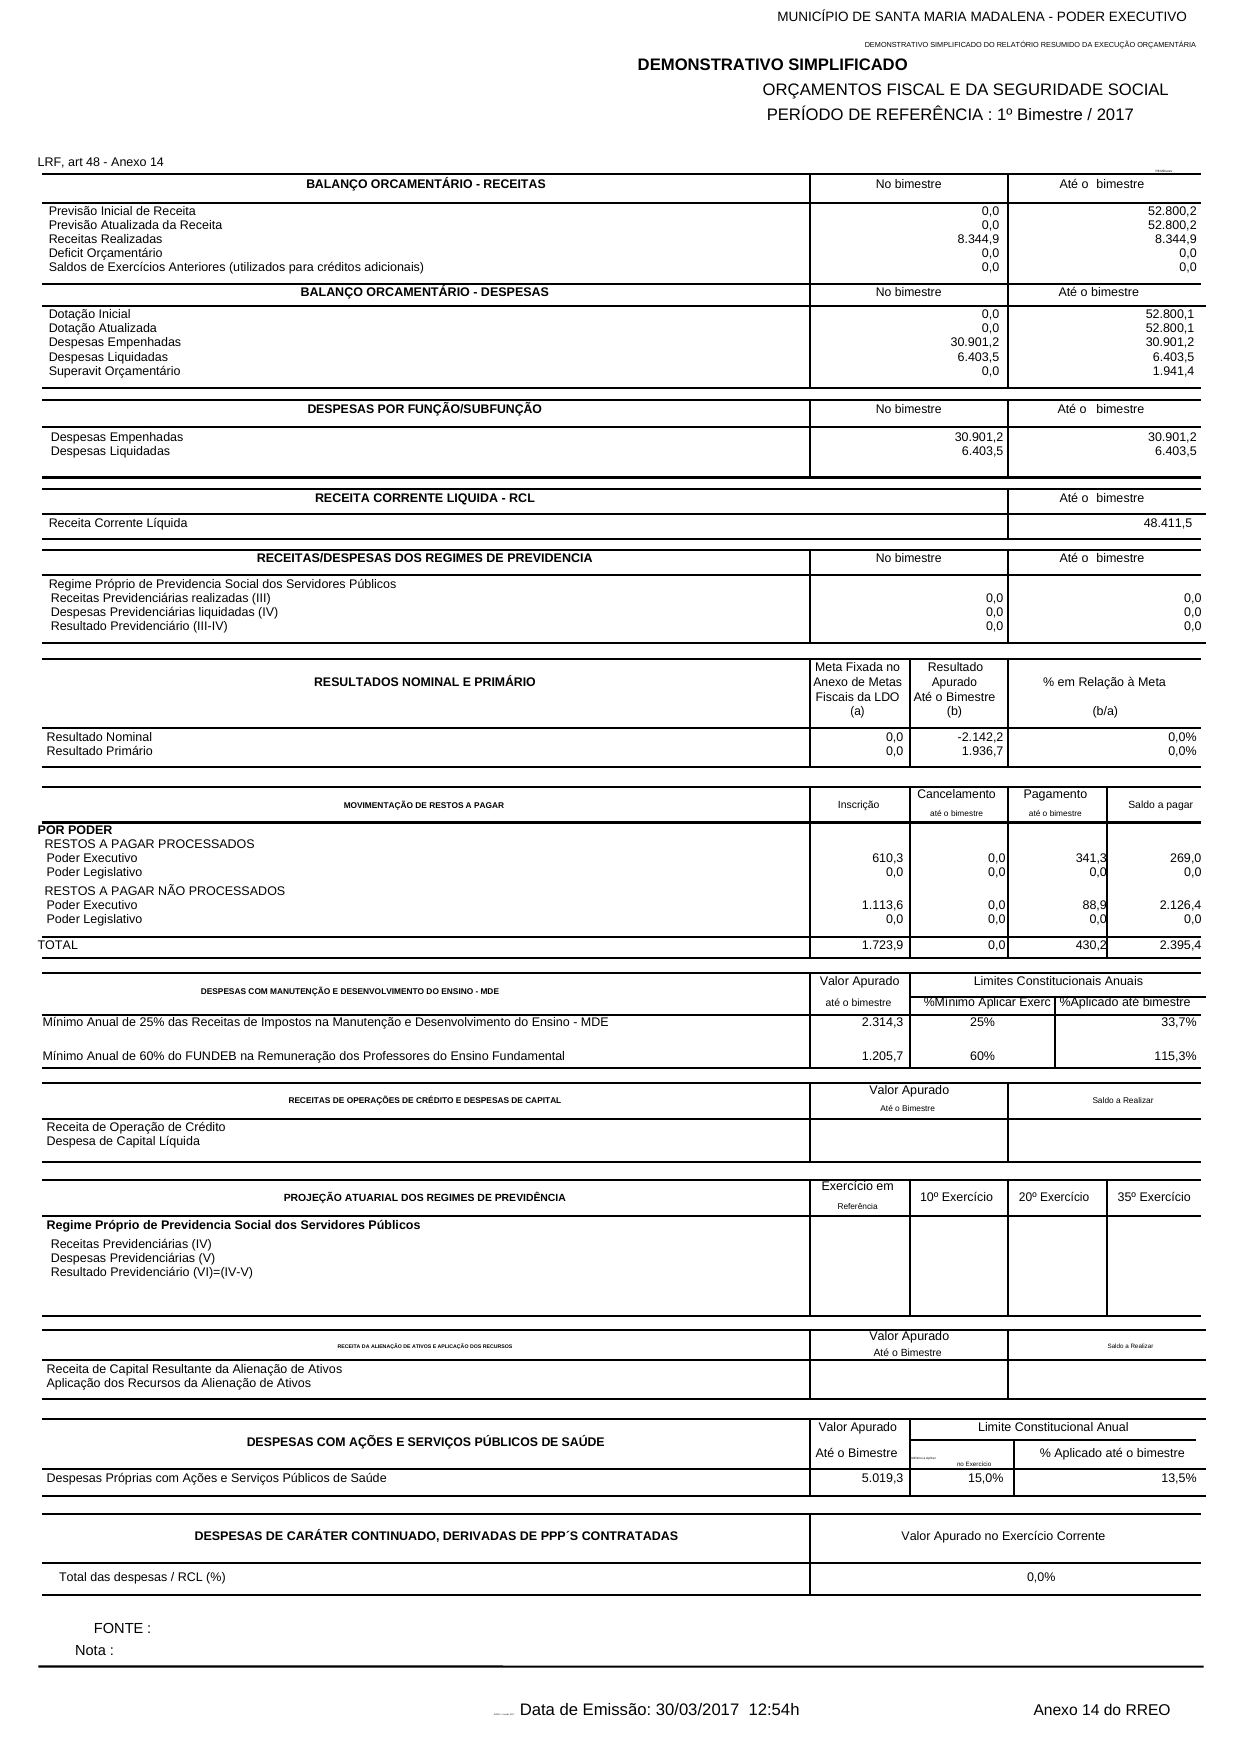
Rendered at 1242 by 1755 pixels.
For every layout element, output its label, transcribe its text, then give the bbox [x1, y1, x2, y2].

table_cell 0,0% [1107, 744, 1196, 758]
table_cell [811, 605, 909, 619]
table_cell [1096, 378, 1107, 387]
table_cell [1196, 479, 1201, 488]
table_cell [1014, 565, 1055, 574]
table_cell Dotação Inicial [42, 307, 809, 322]
table_cell [1196, 1439, 1201, 1449]
table_cell [810, 540, 909, 548]
table_cell [911, 824, 1007, 837]
table_cell [1014, 336, 1055, 350]
table_cell Superavit Orçamentário [42, 364, 809, 378]
table_cell [1196, 1390, 1201, 1398]
table_cell [1201, 1265, 1206, 1279]
table_cell DESPESAS COM AÇÕES E SERVIÇOS PÚBLICOS DE SAÚDE [42, 1434, 809, 1449]
table_cell [1201, 1331, 1206, 1343]
table_cell [911, 1232, 1007, 1251]
table_cell [1055, 428, 1096, 444]
table_cell [1108, 1204, 1196, 1211]
table_cell Resultado Nominal [42, 729, 809, 744]
table_cell [38, 727, 42, 744]
table_cell Meta Fixada no [811, 660, 909, 674]
table_cell [1196, 1470, 1201, 1486]
table_cell 0,0 [1107, 246, 1196, 261]
table_cell [38, 1418, 42, 1434]
table_cell [1196, 1460, 1201, 1468]
table_cell [38, 1495, 42, 1513]
table_cell [38, 766, 42, 786]
table_cell [1201, 444, 1206, 458]
table_cell Limites Constitucionais Anuais [911, 974, 1201, 988]
table_cell [1096, 879, 1106, 898]
table_cell 6.403,5 [910, 350, 1007, 364]
table_cell Valor Apurado no Exercício Corrente [811, 1515, 1201, 1543]
table_cell [1096, 389, 1107, 399]
table_cell [1201, 1193, 1206, 1203]
table_cell No bimestre [811, 551, 1007, 565]
table_header [910, 154, 1008, 168]
table_cell [38, 1513, 42, 1543]
table_cell [810, 644, 909, 658]
table_cell Previsão Atualizada da Receita [42, 218, 809, 232]
table_cell [38, 879, 42, 898]
table_cell 0,0 [1107, 591, 1201, 605]
table_cell [42, 458, 809, 476]
table_cell [1201, 851, 1206, 865]
table_cell [910, 275, 1007, 282]
table_cell [1201, 837, 1206, 851]
table_cell No bimestre [811, 401, 1007, 417]
table_cell [1008, 1400, 1014, 1418]
table_cell [910, 505, 1007, 512]
table_cell [1107, 275, 1196, 282]
table_cell [1201, 378, 1206, 387]
table_cell 20º Exercício [1014, 1193, 1096, 1203]
table_cell [1107, 417, 1196, 426]
table_cell [1014, 1343, 1055, 1349]
table_cell [1014, 729, 1055, 744]
table_cell [1055, 744, 1096, 758]
table_cell [1201, 633, 1206, 642]
table_cell [1107, 1009, 1196, 1013]
table_cell [1096, 758, 1107, 766]
table_cell [38, 837, 42, 851]
table_cell Resultado Primário [42, 744, 809, 758]
table_cell [42, 1420, 809, 1434]
table_cell [38, 444, 42, 458]
table_cell 0,0 [1014, 912, 1106, 926]
table_cell [810, 389, 909, 399]
table_cell [42, 1497, 809, 1513]
table_cell [1055, 505, 1096, 512]
table_cell [1009, 458, 1014, 476]
table_cell [42, 959, 809, 972]
table_cell [1096, 1460, 1107, 1468]
table_cell [811, 275, 909, 282]
table_cell Até o Bimestre [811, 1349, 1007, 1359]
table_cell [910, 1585, 1008, 1594]
table_cell RECEITA DA ALIENAÇÃO DE ATIVOS E APLICAÇÃO DOS RECURSOS [42, 1343, 809, 1349]
table_cell [1107, 718, 1196, 727]
table_cell [1055, 389, 1096, 399]
table_cell [38, 538, 42, 548]
table_cell [911, 837, 1007, 851]
table_cell [1009, 576, 1014, 591]
table_cell [1201, 674, 1206, 690]
table_cell [1107, 644, 1196, 658]
table_cell [1014, 1361, 1055, 1376]
table_cell [1014, 530, 1055, 538]
table_cell Até o Bimestre [811, 1449, 909, 1460]
table_cell [1014, 1120, 1055, 1134]
table_cell [1096, 1265, 1106, 1279]
table_cell [1201, 591, 1206, 605]
table_cell [1201, 957, 1206, 972]
table_cell [1201, 658, 1206, 674]
table_cell [911, 926, 1007, 936]
table_cell Previsão Inicial de Receita [42, 204, 809, 218]
table_cell [1196, 428, 1201, 444]
table_cell [42, 1204, 809, 1211]
table_cell [1014, 261, 1055, 274]
table_cell [1096, 989, 1107, 996]
table_cell [811, 1390, 909, 1398]
table_cell 341,3 [1014, 851, 1106, 865]
table_cell [1096, 204, 1107, 218]
table_cell [1009, 1376, 1014, 1390]
table_cell 6.403,5 [910, 444, 1007, 458]
table_cell [38, 674, 42, 690]
table_cell [1201, 246, 1206, 261]
table_cell [1096, 1376, 1107, 1390]
table_cell Até o Bimestre [911, 690, 1007, 704]
table_cell [1107, 1390, 1196, 1398]
table_cell [1055, 246, 1096, 261]
table_cell [1014, 1148, 1055, 1161]
table_cell [910, 169, 1008, 173]
table_cell BALANÇO ORCAMENTÁRIO - DESPESAS [42, 285, 809, 299]
table_cell até o bimestre [911, 811, 1007, 818]
table_cell Até o [1055, 551, 1096, 565]
table_cell [1009, 364, 1014, 378]
table_cell [42, 1163, 809, 1178]
table_cell 0,0 [811, 912, 909, 926]
table_cell Despesas Previdenciárias (V) [42, 1251, 809, 1265]
table_cell [38, 1029, 42, 1063]
table_cell [1096, 1470, 1107, 1486]
table_cell [1201, 283, 1206, 299]
table_cell [1196, 768, 1201, 786]
table_cell [1055, 768, 1096, 786]
table_cell [1055, 801, 1096, 811]
table_cell [1107, 1361, 1196, 1376]
table_cell [1014, 1349, 1055, 1359]
table_cell Valor Apurado [811, 974, 909, 988]
text MUNICÍPIO DE SANTA MARIA MADALENA - PODER EXECUTIVO [777, 9, 1206, 24]
table_cell [1009, 401, 1014, 417]
table_cell [911, 718, 1007, 727]
table_cell [811, 350, 909, 364]
table_cell [1201, 488, 1206, 504]
table_cell [1014, 1434, 1055, 1438]
table_cell [1096, 1069, 1107, 1082]
table_cell [1201, 926, 1206, 936]
table_cell [1107, 989, 1196, 996]
table_cell 30.901,2 [1107, 428, 1196, 444]
table_cell [1096, 1163, 1107, 1178]
table_cell [811, 1343, 909, 1349]
table_cell [38, 1193, 42, 1203]
table_cell [1009, 591, 1014, 605]
table_cell [1014, 633, 1055, 642]
table_cell [1055, 1148, 1096, 1161]
table_cell [1196, 444, 1201, 458]
table_cell [1014, 233, 1055, 246]
table_cell [1196, 576, 1201, 591]
table_cell [1201, 998, 1206, 1009]
table_cell [1009, 417, 1014, 426]
table_cell 1.113,6 [811, 898, 909, 912]
table_cell [911, 1434, 1008, 1438]
table_cell [1096, 505, 1107, 512]
table_cell [1014, 1134, 1055, 1148]
table_cell [1014, 605, 1055, 619]
table_cell [1009, 704, 1014, 718]
table_cell [1107, 1376, 1196, 1390]
table_cell [1009, 1134, 1014, 1148]
table_cell 0,0 [911, 851, 1007, 865]
table_cell 6.403,5 [1107, 444, 1196, 458]
table_cell [1014, 1544, 1055, 1562]
table_cell 115,3% [1107, 1029, 1196, 1063]
table_cell [1096, 768, 1107, 786]
table_cell [911, 879, 1007, 898]
table_cell [910, 1544, 1008, 1562]
table_cell [1196, 1317, 1201, 1329]
table_cell [1009, 1105, 1014, 1113]
table_cell [38, 1439, 42, 1449]
table_cell [1196, 1251, 1201, 1265]
table_cell [1009, 1331, 1014, 1343]
table_cell [911, 1251, 1007, 1265]
table_cell [811, 378, 909, 387]
table_cell [910, 417, 1007, 426]
table_cell [1196, 959, 1201, 972]
table_cell [1096, 1193, 1106, 1203]
table_cell [1008, 1544, 1014, 1562]
table_cell [1055, 233, 1096, 246]
table_cell [38, 233, 42, 246]
table_cell [811, 261, 909, 274]
table_cell [38, 283, 42, 299]
table_cell [42, 1181, 809, 1193]
table_cell [42, 758, 809, 766]
table_cell [1196, 565, 1201, 574]
table_cell [1009, 824, 1014, 837]
table_cell [1201, 690, 1206, 704]
table_cell [1201, 549, 1206, 565]
table_cell [38, 476, 42, 488]
table_cell [42, 1113, 809, 1118]
table_cell [1014, 1390, 1107, 1398]
table_cell [42, 378, 809, 387]
table_cell [910, 1564, 1008, 1584]
table_cell [1009, 565, 1014, 574]
table_cell Saldo a pagar [1108, 801, 1201, 811]
table_cell [1201, 1420, 1206, 1434]
table_cell [1009, 261, 1014, 274]
table_cell [1201, 912, 1206, 926]
table_cell 25% [911, 1016, 1008, 1029]
table_cell [910, 479, 1008, 488]
table_cell [1196, 1361, 1201, 1376]
table_cell [1107, 758, 1196, 766]
table_cell Receita Corrente Líquida [42, 515, 809, 530]
table_cell % Aplicado até o bimestre [1015, 1449, 1201, 1460]
table_cell [1055, 479, 1096, 488]
table_cell [1014, 1069, 1055, 1082]
table_cell [1008, 1470, 1013, 1486]
table_cell [1201, 1486, 1206, 1495]
table_cell [1201, 898, 1206, 912]
table_cell [38, 926, 42, 936]
table_cell [1055, 1204, 1096, 1211]
text PERÍODO DE REFERÊNCIA : 1º Bimestre / 2017 [767, 105, 1206, 124]
table_cell [1096, 718, 1107, 727]
table_cell [1008, 1163, 1014, 1178]
table_cell [1196, 690, 1201, 704]
table_cell [42, 926, 809, 936]
table_cell [1014, 837, 1055, 851]
table_cell R$ Milhares [1107, 169, 1201, 173]
table_cell [1014, 378, 1055, 387]
table_cell [1014, 1204, 1055, 1211]
table_cell [1096, 565, 1107, 574]
table_cell [1009, 336, 1014, 350]
table_cell [1201, 565, 1206, 574]
table_cell [38, 1232, 42, 1251]
table_cell [1107, 1434, 1196, 1438]
table_cell [1009, 515, 1014, 530]
table_header [1055, 154, 1096, 168]
table_cell [910, 530, 1007, 538]
table_cell [1201, 1449, 1206, 1460]
table_cell [910, 191, 1007, 202]
table_cell [810, 169, 909, 173]
table_cell [1196, 1084, 1201, 1097]
table_cell [1055, 1279, 1096, 1315]
table_cell [1107, 690, 1196, 704]
table_cell [1196, 191, 1201, 202]
table_cell [1096, 364, 1107, 378]
table_cell [1201, 936, 1206, 952]
table_cell No bimestre [811, 285, 1007, 299]
table_cell [1055, 660, 1096, 674]
table_cell [1014, 1400, 1196, 1418]
table_cell [1201, 718, 1206, 727]
table_cell bimestre [1096, 490, 1201, 504]
table_cell %Mínimo Aplicar Exerc [911, 998, 1054, 1009]
table_cell [1196, 246, 1201, 261]
table_cell [1055, 952, 1106, 957]
table_cell [1096, 1113, 1107, 1118]
table_cell [1196, 837, 1201, 851]
table_cell 35º Exercício [1108, 1193, 1201, 1203]
table_cell [811, 364, 909, 378]
table_cell [1055, 261, 1096, 274]
table_cell [1055, 1113, 1096, 1118]
table_cell [1055, 718, 1096, 727]
table_cell [1107, 959, 1196, 972]
table_cell [1201, 1544, 1206, 1562]
table_cell [811, 788, 909, 801]
table_cell Receitas Realizadas [42, 233, 809, 246]
table_cell [1009, 619, 1014, 633]
table_cell [1108, 926, 1196, 936]
table_cell Deficit Orçamentário [42, 246, 809, 261]
table_cell [1201, 218, 1206, 232]
table_cell [1055, 218, 1096, 232]
table_cell [1014, 744, 1055, 758]
table_cell [910, 576, 1007, 591]
table_cell [1055, 729, 1096, 744]
table_cell [1014, 1279, 1055, 1315]
table_cell [42, 479, 809, 488]
table_cell [811, 336, 909, 350]
table_cell [1096, 660, 1107, 674]
table_cell [1201, 336, 1206, 350]
table_cell [811, 1486, 909, 1495]
table_cell [1196, 350, 1201, 364]
table_cell [811, 1232, 909, 1251]
table_cell [1055, 837, 1096, 851]
table_cell [810, 768, 909, 786]
table_cell [1108, 824, 1196, 837]
table_cell 0,0 [910, 591, 1007, 605]
table_header [1107, 154, 1196, 168]
table_cell [1014, 989, 1055, 996]
table_cell [1108, 952, 1196, 957]
table_cell [38, 426, 42, 444]
table_cell [1196, 322, 1201, 336]
table_cell 0,0 [1108, 865, 1201, 879]
table_cell [811, 565, 909, 574]
table_cell 30.901,2 [1107, 336, 1196, 350]
table_cell [1096, 1016, 1107, 1029]
table_cell [1009, 1120, 1014, 1134]
table_cell [1055, 824, 1096, 837]
table_cell [1107, 1134, 1196, 1148]
table_cell [1196, 788, 1201, 801]
table_cell [1201, 1460, 1206, 1468]
table_cell [1055, 989, 1096, 996]
table_cell 0,0% [1014, 1564, 1055, 1584]
table_cell 0,0 [910, 307, 1007, 322]
table_cell [1056, 1009, 1096, 1013]
table_cell Resultado [911, 660, 1007, 674]
table_cell [1055, 1105, 1096, 1113]
table_cell [1008, 1564, 1014, 1584]
table_cell 10º Exercício [911, 1193, 1007, 1203]
table_cell [1055, 458, 1096, 476]
table_cell 0,0 [910, 204, 1007, 218]
table_cell [1201, 538, 1206, 548]
table_cell [42, 1460, 809, 1468]
table_cell 0,0 [811, 744, 909, 758]
table_cell [1014, 619, 1055, 633]
table_cell [1096, 576, 1107, 591]
table_cell %Aplicado até bimestre [1056, 998, 1201, 1009]
table_cell [910, 1390, 1007, 1398]
table_cell 0,0 [910, 218, 1007, 232]
table_cell [38, 1544, 42, 1562]
table_cell [810, 1163, 909, 1178]
table_cell [42, 299, 809, 305]
table_cell [1014, 1232, 1055, 1251]
table_cell [1107, 1331, 1196, 1343]
table_cell 30.901,2 [910, 336, 1007, 350]
table_cell [1201, 744, 1206, 758]
table_cell [811, 1439, 909, 1449]
table_cell [38, 865, 42, 879]
table_cell [1055, 926, 1106, 936]
table_cell [38, 261, 42, 274]
table_cell [1014, 704, 1055, 718]
table_cell RECEITAS/DESPESAS DOS REGIMES DE PREVIDENCIA [42, 551, 809, 565]
table_cell 610,3 [811, 851, 909, 865]
table_cell [1196, 1181, 1201, 1193]
table_cell [1096, 1434, 1107, 1438]
table_cell [811, 1193, 909, 1203]
table_cell Poder Legislativo [42, 865, 809, 879]
text Nota : [75, 1642, 1206, 1658]
table_cell Despesas Empenhadas [42, 336, 809, 350]
table_cell Até o Bimestre [811, 1105, 1007, 1113]
table_cell [1201, 530, 1206, 538]
table_cell [811, 204, 909, 218]
table_cell 52.800,2 [1107, 218, 1196, 232]
table_cell [1008, 479, 1014, 488]
table_cell [1108, 837, 1196, 851]
table_cell Poder Executivo [42, 898, 809, 912]
table_cell [1201, 1497, 1206, 1513]
table_cell 8.344,9 [910, 233, 1007, 246]
table_cell 0,0 [910, 605, 1007, 619]
table_cell [1107, 191, 1196, 202]
text FONTE : [94, 1620, 1206, 1636]
table_cell [1009, 633, 1014, 642]
table_cell [42, 417, 809, 426]
table_cell [1107, 660, 1196, 674]
table_cell 0,0 [911, 865, 1007, 879]
table_cell [1201, 399, 1206, 417]
table_cell Referência [811, 1204, 909, 1211]
table_cell [1201, 574, 1206, 591]
table_cell [1196, 644, 1201, 658]
table_cell Exercício em [811, 1181, 909, 1193]
table_cell [1201, 704, 1206, 718]
table_cell [1096, 1084, 1107, 1097]
table_cell [1201, 1376, 1206, 1390]
table_cell [1196, 417, 1201, 426]
table_cell [1107, 1317, 1196, 1329]
table_cell [810, 1400, 909, 1418]
table_header [810, 154, 909, 168]
table_cell [1009, 1361, 1014, 1376]
table_cell 0,0 [910, 322, 1007, 336]
table_cell [42, 690, 809, 704]
table_cell [1014, 417, 1055, 426]
table_cell [1009, 690, 1014, 704]
table_cell [42, 1105, 809, 1113]
table_cell [38, 1329, 42, 1343]
table_cell [1055, 1349, 1096, 1359]
table_cell [1009, 204, 1014, 218]
table_cell [1055, 633, 1096, 642]
table_cell BALANÇO ORCAMENTÁRIO - RECEITAS [42, 175, 809, 191]
table_cell DESPESAS POR FUNÇÃO/SUBFUNÇÃO [42, 401, 809, 417]
table_cell [1014, 1009, 1054, 1013]
table_cell [38, 1449, 42, 1460]
table_cell [1009, 898, 1014, 912]
table_cell [811, 1361, 909, 1376]
text ORÇAMENTOS FISCAL E DA SEGURIDADE SOCIAL [762, 80, 1206, 99]
table_cell RESTOS A PAGAR NÃO PROCESSADOS [42, 879, 809, 898]
table_cell [1196, 758, 1201, 766]
table_cell [1201, 202, 1206, 218]
table_cell [1096, 591, 1107, 605]
table_cell DESPESAS DE CARÁTER CONTINUADO, DERIVADAS DE PPP´S CONTRATADAS [42, 1515, 809, 1543]
table_cell [1009, 530, 1014, 538]
table_cell [1201, 1400, 1206, 1418]
table_cell [1009, 218, 1014, 232]
table_cell [1096, 261, 1107, 274]
table_cell RECEITAS DE OPERAÇÕES DE CRÉDITO E DESPESAS DE CAPITAL [378, 1098, 809, 1105]
table_cell [1014, 191, 1055, 202]
table_cell [1201, 1315, 1206, 1329]
table_header [1096, 154, 1107, 168]
table_cell [1055, 1376, 1096, 1390]
table_cell 0,0 [1107, 619, 1201, 633]
table_cell [810, 479, 909, 488]
table_cell [1008, 768, 1014, 786]
table_cell [1201, 1513, 1206, 1543]
table_cell [911, 1217, 1007, 1232]
table_cell [1201, 1251, 1206, 1265]
table_cell [38, 1148, 42, 1161]
table_cell [1196, 307, 1201, 322]
table_cell [38, 202, 42, 218]
table_cell [1096, 644, 1107, 658]
table_cell [811, 233, 909, 246]
table_cell [38, 246, 42, 261]
table_cell [1014, 1181, 1055, 1193]
table_cell [42, 389, 809, 399]
table_cell [810, 1497, 1201, 1513]
table_cell [1014, 576, 1055, 591]
table_cell [38, 591, 42, 605]
table_cell [910, 633, 1007, 642]
table_cell [1009, 837, 1014, 851]
table_cell Resultado Previdenciário (VI)=(IV-V) [42, 1265, 809, 1279]
table_cell DESPESAS COM MANUTENÇÃO E DESENVOLVIMENTO DO ENSINO - MDE [42, 989, 314, 996]
table_cell [1096, 322, 1107, 336]
table_cell [811, 718, 909, 727]
table_cell [1201, 821, 1206, 837]
table_cell Poder Executivo [42, 851, 809, 865]
table_cell [42, 1544, 809, 1562]
table_cell [38, 574, 42, 591]
table_cell [1055, 204, 1096, 218]
table_cell [1201, 644, 1206, 658]
table_cell [1108, 1279, 1196, 1315]
table_cell [1055, 1544, 1096, 1562]
table_cell [42, 169, 809, 173]
table_cell [811, 1460, 909, 1468]
table_cell [811, 1564, 909, 1584]
table_cell [38, 1134, 42, 1148]
table_cell [811, 458, 909, 476]
table_cell [1107, 1120, 1196, 1134]
table_cell [1009, 191, 1014, 202]
table_cell [1201, 515, 1206, 530]
table_cell [1055, 758, 1096, 766]
table_cell [1196, 1400, 1201, 1418]
table_cell [1055, 364, 1096, 378]
table_cell [38, 336, 42, 350]
table_cell [1009, 1181, 1014, 1193]
table_cell [910, 1400, 1008, 1418]
table_cell [910, 1113, 1007, 1118]
table_cell [1108, 879, 1196, 898]
table_cell [42, 1009, 809, 1013]
table_cell [38, 513, 42, 530]
table_cell [910, 1376, 1007, 1390]
table_cell [1009, 1265, 1014, 1279]
table_cell [1014, 350, 1055, 364]
table_cell [1196, 1120, 1201, 1134]
table_cell [1107, 299, 1196, 305]
table_cell [810, 530, 909, 538]
table_cell [1014, 364, 1055, 378]
table_cell [911, 1265, 1007, 1279]
table_cell 5.019,3 [811, 1470, 909, 1486]
table_cell Resultado Previdenciário (III-IV) [42, 619, 809, 633]
table_cell [910, 1163, 1008, 1178]
table_cell [1201, 1390, 1206, 1398]
table_cell [1014, 175, 1055, 191]
table_cell [1014, 401, 1055, 417]
table_cell [1015, 1470, 1055, 1486]
table_cell [1055, 378, 1096, 387]
table_cell [1096, 479, 1107, 488]
table_cell [910, 1343, 1007, 1349]
table_cell [810, 505, 909, 512]
table_cell [1096, 246, 1107, 261]
table_cell [1096, 169, 1107, 173]
table_cell [1014, 1585, 1055, 1594]
table_cell [1196, 729, 1201, 744]
table_cell [911, 1441, 1008, 1449]
table_cell [1014, 322, 1055, 336]
table_cell [1096, 1317, 1107, 1329]
table_cell [1056, 1016, 1096, 1029]
table_cell [1096, 1120, 1107, 1134]
table_cell [1096, 801, 1106, 811]
table_cell [1196, 1016, 1201, 1029]
table_cell [42, 660, 809, 674]
table_cell 0,0 [910, 261, 1007, 274]
table_cell [42, 1148, 809, 1161]
table_cell [1008, 389, 1014, 399]
table_cell [1201, 426, 1206, 444]
table_cell [38, 387, 42, 399]
table_cell [42, 1084, 809, 1097]
table_cell [1055, 307, 1096, 322]
table_cell [1055, 1134, 1096, 1148]
table_cell [1201, 1562, 1206, 1584]
table_cell PROJEÇÃO ATUARIAL DOS REGIMES DE PREVIDÊNCIA [42, 1193, 809, 1203]
table_cell [810, 1069, 909, 1082]
table_cell Mínimo Anual de 25% das Receitas de Impostos na Manutenção e Desenvolvimento do Ensino - MDE [42, 1016, 809, 1029]
table_cell [1201, 1439, 1206, 1449]
table_cell [1201, 1067, 1206, 1082]
table_cell [38, 957, 42, 972]
table_cell [810, 490, 909, 504]
table_cell [1096, 530, 1107, 538]
table_cell 30.901,2 [910, 428, 1007, 444]
table_cell [1014, 540, 1055, 548]
table_cell [1201, 387, 1206, 399]
table_cell 2.314,3 [811, 1016, 909, 1029]
table_cell [1201, 261, 1206, 274]
table_cell [1201, 1118, 1206, 1134]
table_cell Mínimo Anual de 60% do FUNDEB na Remuneração dos Professores do Ensino Fundamental [42, 1029, 809, 1063]
table_cell Saldo a Realizar [1055, 1343, 1201, 1349]
table_cell [1096, 1251, 1106, 1265]
table_cell [1196, 364, 1201, 378]
table_cell [38, 1359, 42, 1376]
table_cell [910, 1098, 1007, 1105]
table_cell Pagamento [1014, 788, 1096, 801]
table_cell Despesas Liquidadas [42, 350, 809, 364]
table_cell [811, 1009, 909, 1013]
table_cell [38, 1161, 42, 1178]
table_cell [1107, 479, 1196, 488]
table_cell [1009, 1279, 1014, 1315]
table_cell [1201, 1232, 1206, 1251]
table_cell 0,0 [1108, 912, 1201, 926]
table_cell [42, 952, 809, 957]
table_cell [1201, 801, 1206, 811]
table_cell [1201, 605, 1206, 619]
table_cell [910, 1361, 1007, 1376]
table_cell MOVIMENTAÇÃO DE RESTOS A PAGAR [42, 801, 809, 811]
table_cell [1201, 1105, 1206, 1113]
table_cell [1055, 417, 1096, 426]
table_cell [38, 1014, 42, 1029]
table_cell [42, 530, 809, 538]
table_cell [811, 246, 909, 261]
table_cell [1014, 444, 1055, 458]
table_cell [1009, 912, 1014, 926]
table_cell [1107, 1113, 1196, 1118]
table_cell [1096, 1029, 1107, 1063]
table_cell [1196, 218, 1201, 232]
table_cell [1196, 744, 1201, 758]
table_cell [38, 912, 42, 926]
table_cell [1008, 1585, 1014, 1594]
table_cell [811, 926, 909, 936]
table_cell [1196, 389, 1201, 399]
table_cell [1201, 1014, 1206, 1029]
table_cell [1201, 476, 1206, 488]
table_cell [1196, 1265, 1201, 1279]
table_cell [1009, 851, 1014, 865]
table_cell [1055, 1163, 1096, 1178]
table_cell [1014, 959, 1055, 972]
table_cell [1055, 644, 1096, 658]
table_cell [42, 275, 809, 282]
table_cell [42, 1486, 809, 1495]
table_cell [38, 322, 42, 336]
text SIGFIS - Versão 2017 Data de Emissão: 30/03/2017 12:54h Anexo 14 do RREO [494, 1696, 1181, 1720]
table_cell [1096, 350, 1107, 364]
table_cell [1196, 1279, 1201, 1315]
table_cell [1201, 350, 1206, 364]
table_cell [1009, 233, 1014, 246]
table_cell 15,0% [911, 1470, 1008, 1486]
table_cell [38, 1215, 42, 1232]
table_cell [811, 1376, 909, 1390]
table_cell [1196, 824, 1201, 837]
table_cell [1196, 540, 1201, 548]
table_cell [1014, 1331, 1055, 1343]
table_cell [1055, 299, 1096, 305]
table_cell [1055, 1434, 1096, 1438]
table_cell [1009, 1251, 1014, 1265]
table_cell [1055, 690, 1096, 704]
table_cell [1196, 378, 1201, 387]
table_cell [1201, 786, 1206, 801]
table_cell Inscrição [811, 801, 909, 811]
table_cell [1009, 490, 1014, 504]
table_cell 52.800,2 [1107, 204, 1196, 218]
table_cell [1009, 674, 1014, 690]
table_cell [1055, 1265, 1096, 1279]
table_cell [1008, 540, 1014, 548]
table_cell [1096, 837, 1106, 851]
table_cell [42, 768, 809, 786]
table_cell [1096, 690, 1107, 704]
table_cell [811, 218, 909, 232]
table_cell Apurado [911, 674, 1007, 690]
table_cell [1196, 1029, 1201, 1063]
table_cell [1108, 1217, 1196, 1232]
table_cell [1009, 246, 1014, 261]
table_cell [810, 959, 909, 972]
table_cell [911, 758, 1007, 766]
table_cell [1014, 952, 1055, 957]
table_cell [1096, 1181, 1106, 1193]
table_cell [1096, 1105, 1107, 1113]
table_cell [1096, 1204, 1106, 1211]
table_cell Poder Legislativo [42, 912, 809, 926]
table_cell [1055, 576, 1096, 591]
table_cell [1056, 1029, 1096, 1063]
table_cell [1008, 1441, 1013, 1449]
table_cell [38, 488, 42, 504]
table_cell Despesas Liquidadas [42, 444, 809, 458]
table_cell [38, 690, 42, 704]
table_cell 0,0% [1107, 729, 1196, 744]
table_cell [1196, 1232, 1201, 1251]
table_cell [1107, 565, 1196, 574]
table_cell [42, 996, 809, 1009]
table_cell [1009, 938, 1014, 952]
table_cell [811, 307, 909, 322]
table_cell [42, 644, 809, 658]
table_cell [1096, 788, 1106, 801]
table_cell [911, 1486, 1008, 1495]
table_cell 269,0 [1108, 851, 1201, 865]
table_header [1008, 154, 1014, 168]
table_cell [1096, 540, 1107, 548]
table_cell [911, 801, 1007, 811]
table_cell [910, 515, 1007, 530]
table_cell 0,0 [1107, 605, 1201, 619]
table_cell [1196, 1105, 1201, 1113]
table_cell 1.941,4 [1107, 364, 1196, 378]
table_cell [1009, 926, 1014, 936]
table_cell [1096, 619, 1107, 633]
table_cell Receitas Previdenciárias realizadas (III) [42, 591, 809, 605]
table_cell [1107, 1585, 1196, 1594]
table_cell [1107, 1105, 1196, 1113]
table_cell [811, 1098, 909, 1105]
table_cell RECEITA CORRENTE LIQUIDA - RCL [42, 490, 809, 504]
table_cell [1096, 1331, 1107, 1343]
table_cell [1008, 1016, 1014, 1029]
table_cell [1008, 644, 1014, 658]
table_cell 1.936,7 [911, 744, 1007, 758]
table_cell [1201, 619, 1206, 633]
table_cell 52.800,1 [1107, 307, 1196, 322]
table_cell [1201, 1179, 1206, 1193]
table_cell [910, 768, 1008, 786]
table_cell [811, 1120, 909, 1134]
table_cell [1196, 1163, 1201, 1178]
table_cell [1196, 233, 1201, 246]
table_cell 1.723,9 [811, 938, 909, 952]
table_cell [38, 1082, 42, 1097]
table_cell 13,5% [1107, 1470, 1196, 1486]
table_cell 1.205,7 [811, 1029, 909, 1063]
table_cell [811, 1113, 909, 1118]
table_cell [1009, 1193, 1014, 1203]
table_cell [42, 1279, 809, 1315]
table_cell [1014, 204, 1055, 218]
table_cell [1096, 1349, 1107, 1359]
table_cell [1014, 218, 1055, 232]
table_cell [1196, 261, 1201, 274]
table_cell 0,0 [910, 246, 1007, 261]
table_cell [1009, 322, 1014, 336]
table_cell [38, 619, 42, 633]
table_cell [38, 972, 42, 988]
table_cell [42, 718, 809, 727]
table_cell [1014, 505, 1055, 512]
table_cell [1014, 490, 1055, 504]
table_cell 33,7% [1107, 1016, 1196, 1029]
table_cell [38, 1562, 42, 1584]
table_cell [811, 299, 909, 305]
table_cell [1107, 505, 1196, 512]
table_cell [1008, 1069, 1014, 1082]
table_cell [1096, 458, 1107, 476]
table_cell [1055, 619, 1096, 633]
table_cell [1201, 1279, 1206, 1315]
table_cell [910, 1069, 1008, 1082]
table_cell [1108, 1265, 1196, 1279]
table_cell [811, 758, 909, 766]
table_cell [42, 540, 809, 548]
table_cell [1055, 515, 1096, 530]
table_cell [1107, 389, 1196, 399]
table_cell [1014, 926, 1055, 936]
table_cell [1201, 766, 1206, 786]
table_cell [1008, 1029, 1014, 1063]
table_cell [1009, 788, 1014, 801]
table_cell Despesas Empenhadas [42, 428, 809, 444]
table_cell [1196, 1585, 1201, 1594]
table_cell [1055, 1470, 1096, 1486]
table_cell [1009, 718, 1014, 727]
table_cell 0,0 [911, 898, 1007, 912]
table_cell [811, 1434, 909, 1438]
table_cell 0,0 [1014, 865, 1106, 879]
table_cell Até o [1055, 401, 1096, 417]
table_cell [1009, 350, 1014, 364]
table_cell [1009, 879, 1014, 898]
table_cell [910, 490, 1007, 504]
table_cell [1096, 307, 1107, 322]
table_cell [38, 1398, 42, 1418]
table_cell [1014, 758, 1055, 766]
table_cell [1009, 1217, 1014, 1232]
table_cell [811, 1217, 909, 1232]
table_cell [1014, 768, 1055, 786]
table_cell [1096, 1564, 1107, 1584]
table_cell [1201, 1134, 1206, 1148]
table_cell [1055, 1585, 1096, 1594]
table_cell [1014, 824, 1055, 837]
table_cell [1055, 1120, 1096, 1134]
table_cell [1201, 1470, 1206, 1486]
table_cell [811, 1148, 909, 1161]
table_cell [811, 1279, 909, 1315]
table_cell [1201, 972, 1206, 988]
table_cell [811, 591, 909, 605]
table_cell 48.411,5 [1107, 515, 1196, 530]
table_cell [811, 989, 909, 996]
table_cell [1201, 307, 1206, 322]
table_cell [1008, 989, 1014, 996]
table_cell [910, 959, 1008, 972]
table_cell [1009, 1349, 1014, 1359]
table_cell [1055, 1069, 1096, 1082]
table_cell [1015, 1460, 1055, 1468]
table_cell [811, 576, 909, 591]
table_cell [910, 389, 1008, 399]
table_cell [1096, 1217, 1106, 1232]
table_cell [1009, 551, 1014, 565]
table_header LRF, art 48 - Anexo 14 [38, 154, 809, 168]
table_cell 6.403,5 [1107, 350, 1196, 364]
table_cell [1196, 718, 1201, 727]
table_cell [1009, 1232, 1014, 1251]
table_cell [1009, 1148, 1014, 1161]
table_cell [1055, 1084, 1096, 1097]
table_cell [1107, 1544, 1196, 1562]
table_cell [38, 1179, 42, 1193]
table_cell [1201, 191, 1206, 202]
table_cell [1014, 690, 1055, 704]
table_cell DESPESAS COM MANUTENÇÃO E DESENVOLVIMENTO DO ENSINO - MDE [313, 989, 809, 996]
table_cell [38, 898, 42, 912]
table_cell [1096, 299, 1107, 305]
table_cell [1096, 1585, 1107, 1594]
table_cell [1055, 191, 1096, 202]
table_cell 60% [911, 1029, 1008, 1063]
table_cell [38, 350, 42, 364]
table_cell [1201, 1215, 1206, 1232]
table_cell [1096, 1279, 1106, 1315]
table_cell [38, 658, 42, 674]
table_cell [1009, 175, 1014, 191]
table_cell [911, 1009, 1008, 1013]
table_cell [1055, 1251, 1096, 1265]
table_cell [1009, 801, 1014, 811]
table_cell 0,0 [911, 938, 1007, 952]
table_cell Receita de Capital Resultante da Alienação de Ativos [42, 1361, 809, 1376]
table_cell 52.800,1 [1107, 322, 1196, 336]
table_cell [1014, 718, 1055, 727]
table_cell [911, 989, 1008, 996]
table_cell [1014, 169, 1055, 173]
table_cell [1201, 1029, 1206, 1063]
table_cell [910, 378, 1007, 387]
table_cell [1201, 233, 1206, 246]
table_cell [1201, 1349, 1206, 1359]
table_cell [1096, 1134, 1107, 1148]
table_cell [1108, 1232, 1196, 1251]
table_cell -2.142,2 [911, 729, 1007, 744]
table_cell [1014, 299, 1055, 305]
table_cell [42, 1317, 809, 1329]
table_cell [1014, 1217, 1055, 1232]
table_cell bimestre [1096, 175, 1201, 191]
table_cell [811, 417, 909, 426]
table_cell [910, 540, 1008, 548]
table_cell 0,0 [911, 912, 1007, 926]
table_cell [1196, 660, 1201, 674]
table_cell [910, 1134, 1007, 1148]
table_cell [1008, 959, 1014, 972]
table_cell [1096, 191, 1107, 202]
table_cell [1108, 1181, 1196, 1193]
table_cell [42, 704, 809, 718]
table_cell [1009, 865, 1014, 879]
table_cell [811, 191, 909, 202]
table_cell [1014, 1113, 1055, 1118]
table_cell [38, 786, 42, 801]
table_cell [38, 1118, 42, 1134]
table_cell [1096, 1148, 1107, 1161]
table_cell [1107, 576, 1196, 591]
table_cell [1201, 322, 1206, 336]
table_header [1014, 154, 1055, 168]
table_cell [1096, 1361, 1107, 1376]
table_cell [1009, 444, 1014, 458]
table_cell [1009, 1390, 1014, 1398]
table_cell [1014, 479, 1055, 488]
table_cell [1014, 1376, 1055, 1390]
table_cell Limite Constitucional Anual [911, 1420, 1201, 1434]
table_cell [1055, 530, 1096, 538]
table_cell [1196, 1376, 1201, 1390]
table_cell Receitas Previdenciárias (IV) [42, 1232, 809, 1251]
table_cell [38, 605, 42, 619]
table_cell [810, 515, 909, 530]
table_cell [1014, 1029, 1054, 1063]
table_cell [1201, 1361, 1206, 1376]
table_header [1201, 154, 1206, 168]
table_cell [38, 801, 42, 811]
table_cell [810, 1317, 909, 1329]
table_cell [38, 996, 42, 1009]
table_cell [1009, 605, 1014, 619]
table_cell [1096, 1232, 1106, 1251]
table_cell [1201, 364, 1206, 378]
table_cell [1196, 879, 1201, 898]
table_cell [1055, 565, 1096, 574]
table_cell [1055, 959, 1107, 972]
table_cell No bimestre [811, 175, 1007, 191]
table_cell [1096, 428, 1107, 444]
table_cell [1096, 744, 1107, 758]
table_cell [1201, 879, 1206, 898]
table_cell [910, 565, 1007, 574]
table_cell [1096, 336, 1107, 350]
table_cell [1009, 729, 1014, 744]
table_cell [811, 619, 909, 633]
table_cell [38, 1376, 42, 1390]
table_cell 0,0 [811, 865, 909, 879]
table_cell [811, 428, 909, 444]
table_cell [1014, 458, 1055, 476]
table_cell no Exercício [911, 1460, 1013, 1468]
table_cell [1014, 1084, 1055, 1097]
table_cell %Mínimo a Aplicar [911, 1449, 1013, 1460]
table_cell [1108, 1251, 1196, 1265]
table_cell [811, 322, 909, 336]
table_cell [38, 1468, 42, 1486]
table_cell [1201, 417, 1206, 426]
table_cell 88,9 [1014, 898, 1106, 912]
table_cell [1196, 204, 1201, 218]
table_cell [910, 458, 1007, 476]
table_cell [1196, 1349, 1201, 1359]
table_cell [1015, 1486, 1196, 1495]
table_cell [1055, 1460, 1096, 1468]
table_cell [1009, 1084, 1014, 1097]
table_cell RESTOS A PAGAR PROCESSADOS [42, 837, 809, 851]
table_cell 0,0 [1107, 261, 1196, 274]
table_cell [1096, 605, 1107, 619]
table_cell [1107, 633, 1196, 642]
table_cell [38, 1067, 42, 1082]
table_cell Valor Apurado [811, 1331, 1007, 1343]
table_cell [1009, 307, 1014, 322]
table_cell (b/a) [1055, 704, 1201, 718]
table_cell [811, 879, 909, 898]
table_cell [1108, 811, 1196, 818]
table_cell [1014, 1265, 1055, 1279]
text DEMONSTRATIVO SIMPLIFICADO DO RELATÓRIO RESUMIDO DA EXECUÇÃO ORÇAMENTÁRIA [864, 41, 1206, 49]
table_cell [1014, 428, 1055, 444]
table_cell [38, 1279, 42, 1315]
table_cell [1107, 530, 1196, 538]
table_cell [1096, 444, 1107, 458]
table_cell [1008, 1486, 1013, 1495]
table_cell [910, 1120, 1007, 1134]
table_cell [911, 1181, 1007, 1193]
table_header [1196, 154, 1201, 168]
table_cell Cancelamento [911, 788, 1007, 801]
table_cell RESULTADOS NOMINAL E PRIMÁRIO [42, 674, 809, 690]
table_cell [1014, 660, 1055, 674]
table_cell [1096, 1544, 1107, 1562]
table_cell [910, 644, 1008, 658]
table_cell 0,0 [910, 364, 1007, 378]
table_cell [1014, 275, 1107, 282]
table_cell 0,0 [811, 729, 909, 744]
table_cell 0,0 [910, 619, 1007, 633]
table_cell [1096, 218, 1107, 232]
table_cell [1196, 1564, 1201, 1584]
table_cell [1014, 591, 1055, 605]
table_cell [1201, 865, 1206, 879]
table_cell [911, 1204, 1007, 1211]
table_cell 2.126,4 [1108, 898, 1201, 912]
table_cell [1009, 428, 1014, 444]
table_cell [42, 1390, 809, 1398]
table_cell [1055, 350, 1096, 364]
table_cell [1055, 322, 1096, 336]
table_cell [1014, 551, 1055, 565]
table_cell [1196, 515, 1201, 530]
table_cell [1096, 233, 1107, 246]
table_cell [38, 1349, 42, 1359]
table_cell [38, 704, 42, 718]
table_cell [42, 633, 809, 642]
table_cell [1055, 1317, 1096, 1329]
table_cell [1055, 605, 1096, 619]
table_cell [1201, 758, 1206, 766]
table_cell [1096, 1441, 1107, 1449]
table_cell (b) [911, 704, 1007, 718]
table_cell Até o [1055, 175, 1096, 191]
table_cell [911, 952, 1007, 957]
table_cell [811, 444, 909, 458]
table_cell [38, 218, 42, 232]
table_cell [1055, 169, 1096, 173]
table_cell [1014, 644, 1055, 658]
table_cell [1009, 744, 1014, 758]
table_cell [1009, 285, 1014, 299]
table_cell [42, 565, 809, 574]
table_cell [1196, 1331, 1201, 1343]
table_cell [910, 1317, 1008, 1329]
table_cell Valor Apurado [811, 1420, 909, 1434]
table_cell [1201, 1148, 1206, 1161]
table_cell Despesa de Capital Líquida [42, 1134, 809, 1148]
table_cell POR PODER [38, 821, 809, 837]
table_cell [1196, 1486, 1201, 1495]
table_cell [38, 173, 42, 191]
table_cell [1107, 458, 1196, 476]
table_cell [42, 974, 809, 988]
table_cell Fiscais da LDO [811, 690, 909, 704]
table_cell RECEITAS DE OPERAÇÕES DE CRÉDITO E DESPESAS DE CAPITAL [42, 1098, 379, 1105]
table_cell [811, 633, 909, 642]
table_cell [1201, 1161, 1206, 1178]
table_cell [1055, 879, 1096, 898]
table_cell [1055, 1232, 1096, 1251]
table_cell [1196, 1217, 1201, 1232]
table_cell Regime Próprio de Previdencia Social dos Servidores Públicos [42, 576, 809, 591]
table_cell Até o [1055, 490, 1096, 504]
table_cell [38, 191, 42, 202]
table_cell Saldo a Realizar [1055, 1098, 1201, 1105]
table_cell [38, 364, 42, 378]
table_cell [1201, 458, 1206, 476]
table_cell [1055, 1331, 1096, 1343]
table_cell [1055, 540, 1096, 548]
table_cell [42, 1449, 809, 1460]
table_cell [811, 1265, 909, 1279]
table_cell [1107, 378, 1196, 387]
table_cell [811, 1134, 909, 1148]
table_cell Até o bimestre [1014, 285, 1201, 299]
table_cell Regime Próprio de Previdencia Social dos Servidores Públicos [42, 1217, 809, 1232]
table_cell [811, 837, 909, 851]
table_cell [1096, 515, 1107, 530]
table_cell [38, 305, 42, 322]
table_cell Aplicação dos Recursos da Alienação de Ativos [42, 1376, 809, 1390]
table_cell até o bimestre [1014, 811, 1096, 818]
table_cell [1096, 824, 1106, 837]
table_cell [1009, 660, 1014, 674]
table_cell [1196, 530, 1201, 538]
table_cell [811, 811, 909, 818]
table_cell Receita de Operação de Crédito [42, 1120, 809, 1134]
table_cell [1107, 540, 1196, 548]
table_cell [1201, 1585, 1206, 1594]
table_cell [1055, 591, 1096, 605]
table_cell [1107, 1564, 1196, 1584]
table_cell [1014, 879, 1055, 898]
table_cell [811, 824, 909, 837]
table_cell [1196, 1544, 1201, 1562]
table_cell [42, 1400, 809, 1418]
table_cell Despesas Previdenciárias liquidadas (IV) [42, 605, 809, 619]
table_cell [42, 505, 809, 512]
table_cell Saldos de Exercícios Anteriores (utilizados para créditos adicionais) [42, 261, 809, 274]
table_cell [42, 1585, 809, 1594]
table_cell [42, 1069, 809, 1082]
table_cell [42, 1349, 809, 1359]
table_cell [1096, 811, 1106, 818]
table_cell [1055, 1564, 1096, 1584]
table_cell [1014, 1016, 1054, 1029]
table_cell [1107, 1349, 1196, 1359]
table_cell [42, 1331, 809, 1343]
table_cell bimestre [1096, 401, 1201, 417]
table_cell [1196, 1134, 1201, 1148]
table_cell [1196, 1069, 1201, 1082]
table_cell Anexo de Metas [811, 674, 909, 690]
table_cell [811, 1251, 909, 1265]
table_cell [1196, 926, 1201, 936]
table_cell (a) [811, 704, 909, 718]
table_cell [1055, 444, 1096, 458]
table_cell [1201, 1082, 1206, 1097]
table_cell [1055, 1441, 1096, 1449]
table_cell [1096, 729, 1107, 744]
table_cell [1096, 633, 1107, 642]
table_cell [1108, 788, 1196, 801]
table_cell [1014, 801, 1055, 811]
table_cell [1196, 633, 1201, 642]
table_cell [1014, 1105, 1055, 1113]
table_cell [1055, 336, 1096, 350]
table_cell [38, 642, 42, 658]
table_cell [1009, 758, 1014, 766]
table_cell [38, 458, 42, 476]
table_cell [1096, 417, 1107, 426]
table_cell 430,2 [1014, 938, 1106, 952]
table_cell % em Relação à Meta [1014, 674, 1201, 690]
table_cell [1014, 1163, 1055, 1178]
table_cell [811, 1544, 909, 1562]
table_cell 2.395,4 [1108, 938, 1201, 952]
table_cell [42, 191, 809, 202]
table_cell [38, 1265, 42, 1279]
table_cell [42, 811, 809, 818]
table_cell 8.344,9 [1107, 233, 1196, 246]
table_cell [1014, 246, 1055, 261]
table_cell [38, 1315, 42, 1329]
table_cell [1201, 173, 1206, 191]
table_cell [38, 744, 42, 758]
table_cell [811, 952, 909, 957]
table_cell [1014, 307, 1055, 322]
table_cell [1196, 1148, 1201, 1161]
table_cell [1009, 378, 1014, 387]
table_cell [1055, 1181, 1096, 1193]
text DEMONSTRATIVO SIMPLIFICADO [637, 55, 1206, 74]
table_cell [1196, 336, 1201, 350]
table_cell [42, 788, 809, 801]
table_cell [38, 851, 42, 865]
table_cell [910, 1148, 1007, 1161]
table_cell [1201, 727, 1206, 744]
table_cell [1107, 1148, 1196, 1161]
table_cell [1107, 1460, 1196, 1468]
table_cell [38, 1251, 42, 1265]
table_cell até o bimestre [811, 996, 909, 1009]
table_cell [1107, 1441, 1196, 1449]
table_cell [1096, 1009, 1107, 1013]
table_cell Total das despesas / RCL (%) [42, 1564, 809, 1584]
table_cell [1014, 1251, 1055, 1265]
table_cell Valor Apurado [811, 1084, 1007, 1097]
table_cell [1107, 1084, 1196, 1097]
table_cell [38, 549, 42, 565]
table_cell [38, 399, 42, 417]
table_cell [1014, 1317, 1055, 1329]
table_cell TOTAL [38, 936, 809, 952]
table_cell [1008, 1317, 1014, 1329]
table_cell [911, 1279, 1007, 1315]
table_cell [1107, 1163, 1196, 1178]
table_cell [910, 299, 1007, 305]
table_cell [1014, 389, 1055, 399]
table_cell [1015, 1441, 1055, 1449]
table_cell [1055, 1217, 1096, 1232]
table_cell [1107, 1069, 1196, 1082]
table_cell [1014, 515, 1055, 530]
table_cell bimestre [1096, 551, 1201, 565]
table_cell Despesas Próprias com Ações e Serviços Públicos de Saúde [42, 1470, 809, 1486]
table_cell [1014, 1098, 1055, 1105]
table_cell [811, 1585, 909, 1594]
table_cell [1055, 1361, 1096, 1376]
table_cell [1107, 768, 1196, 786]
table_cell [1196, 458, 1201, 476]
table_cell Dotação Atualizada [42, 322, 809, 336]
